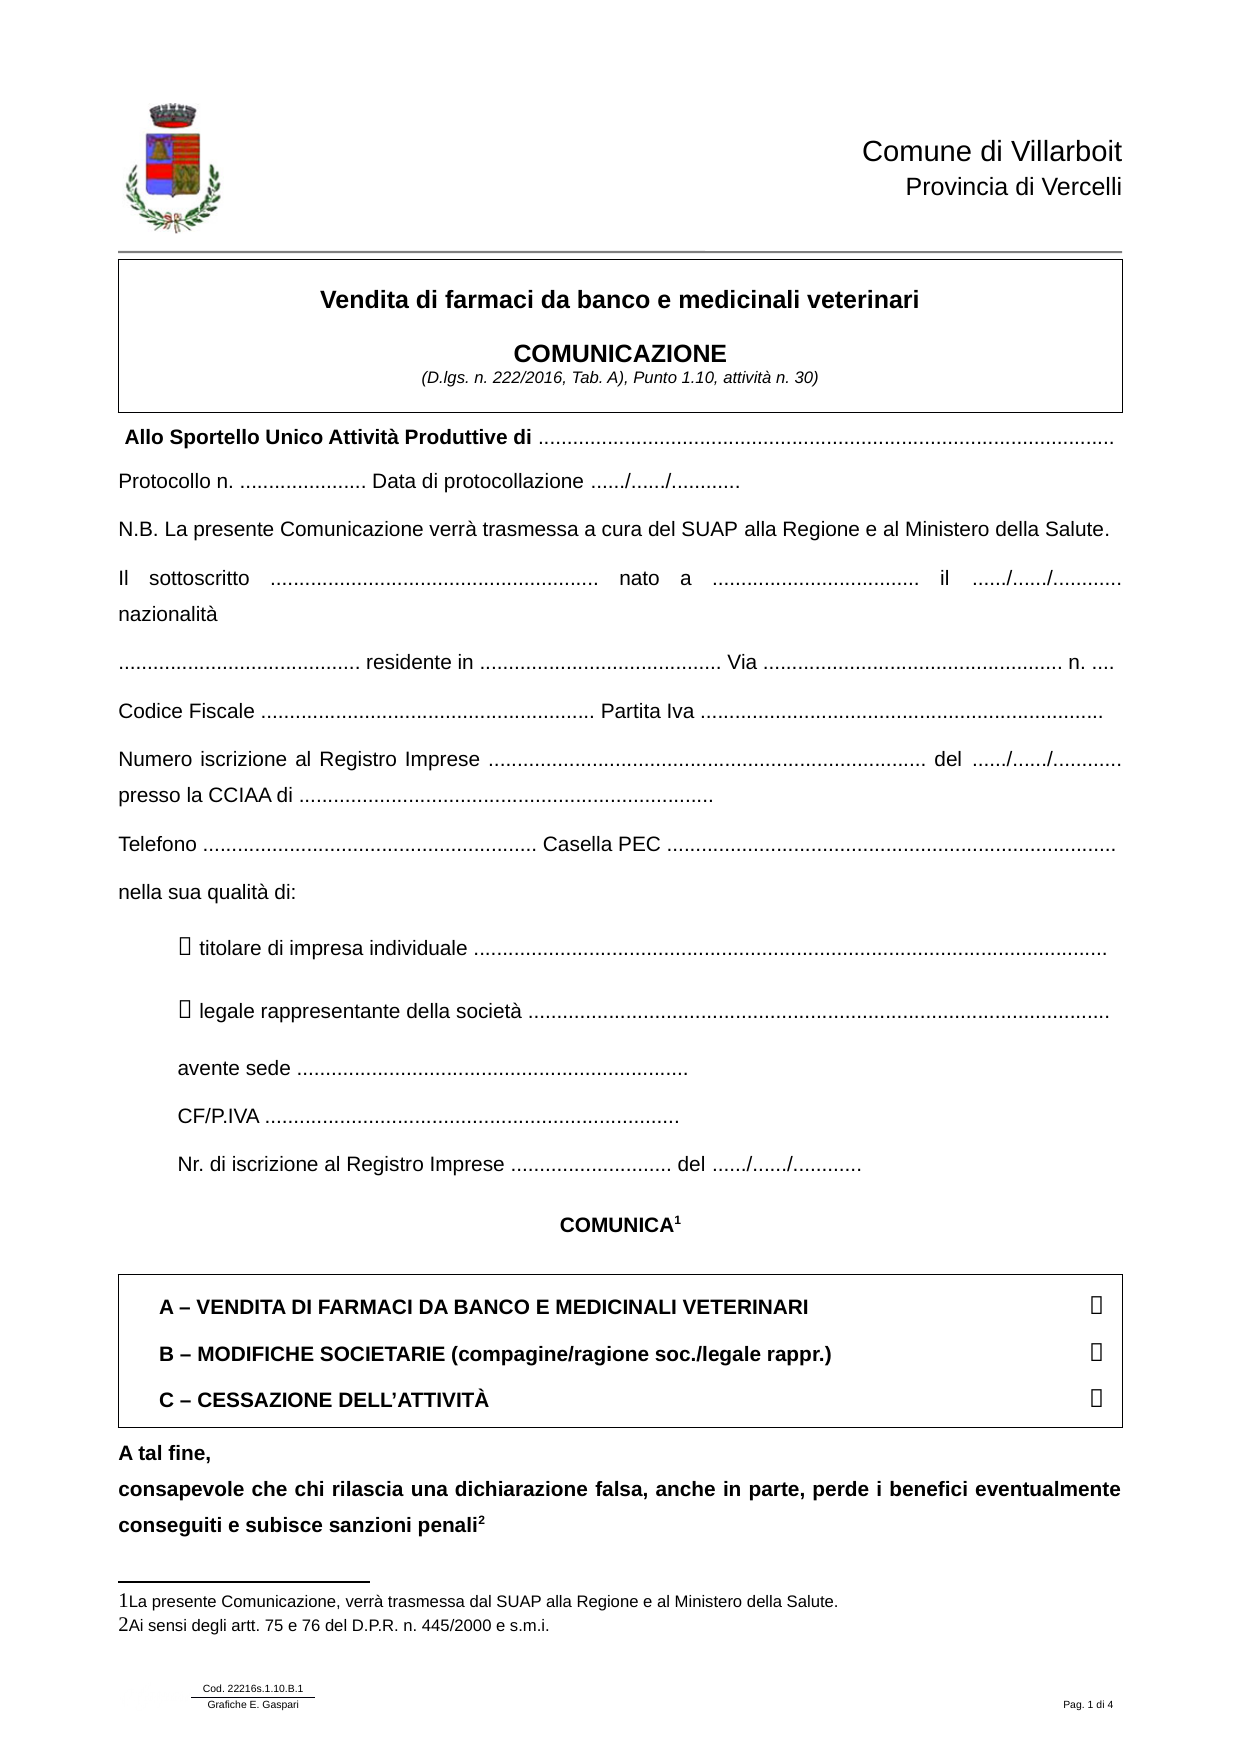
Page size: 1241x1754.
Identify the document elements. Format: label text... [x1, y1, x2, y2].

text Allo Sportello Unico Attività Produttive di .................................................................................................... [118, 425, 1122, 449]
text Codice Fiscale .......................................................... Partita Iva ...................................................................... [118, 698, 1122, 722]
text consapevole che chi rilascia una dichiarazione falsa, anche in parte, perde i benefici eventualmente conseguiti e subisce sanzioni penali [118, 1477, 1122, 1537]
text COMUNICA [118, 1213, 1122, 1237]
text N.B. La presente Comunicazione verrà trasmessa a cura del SUAP alla Regione e al Ministero della Salute. [118, 517, 1122, 541]
table_header A – VENDITA DI FARMACI DA BANCO E MEDICINALI VETERINARI  B – MODIFICHE SOCIETARIE (compagine/ragione soc./legale rappr.)  C – CESSAZIONE DELL’ATTIVITÀ  [119, 1275, 1122, 1427]
text Comune di Villarboit [224, 134, 1122, 167]
text  titolare di impresa individuale .............................................................................................................. [177, 928, 1122, 962]
text avente sede .................................................................... [177, 1055, 1122, 1079]
text Nr. di iscrizione al Registro Imprese ............................ del ....../....../............ [177, 1152, 1122, 1176]
text Il sottoscritto ......................................................... nato a .................................... il ....../....../............ nazionalità [118, 566, 1122, 626]
text Ai sensi degli artt. 75 e 76 del D.P.R. n. 445/2000 e s.m.i. [118, 1612, 1122, 1636]
text Protocollo n. ...................... Data di protocollazione ....../....../............ [118, 469, 1122, 493]
text CF/P.IVA ........................................................................ [177, 1104, 1122, 1128]
text nella sua qualità di: [118, 880, 1122, 904]
text Numero iscrizione al Registro Imprese ............................................................................ del ....../....../............ presso la CCIAA di ........................................................................ [118, 747, 1122, 807]
picture [122, 103, 224, 234]
text La presente Comunicazione, verrà trasmessa dal SUAP alla Regione e al Ministero della Salute. [118, 1588, 1122, 1612]
text A tal fine, [118, 1441, 1122, 1465]
text Telefono .......................................................... Casella PEC .............................................................................. [118, 831, 1122, 855]
table_header Vendita di farmaci da banco e medicinali veterinari COMUNICAZIONE (D.lgs. n. 222/2016, Tab. A), Punto 1.10, attività n. 30) [119, 260, 1122, 412]
text  legale rappresentante della società ..................................................................................................... [177, 992, 1122, 1026]
text .......................................... residente in .......................................... Via .................................................... n. .... [118, 650, 1122, 674]
text Provincia di Vercelli [224, 172, 1122, 201]
